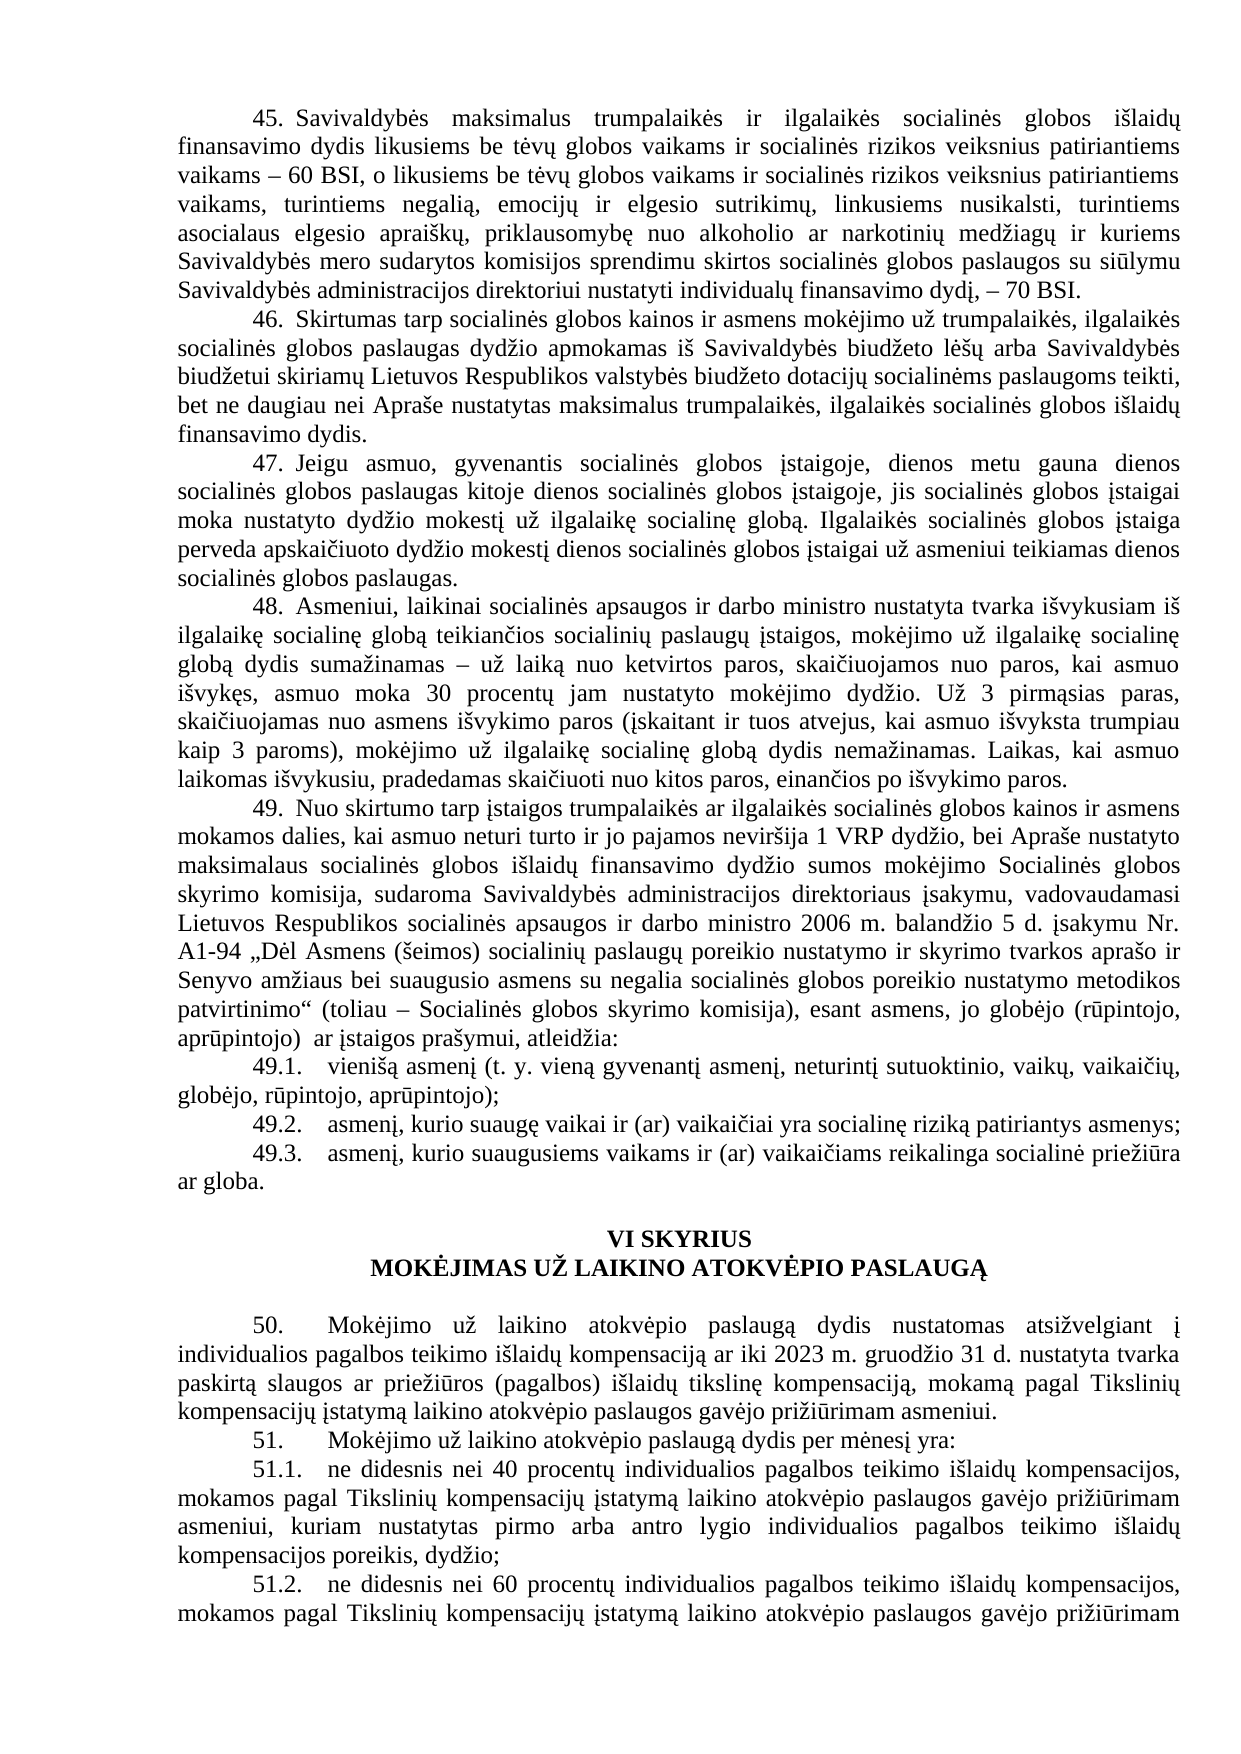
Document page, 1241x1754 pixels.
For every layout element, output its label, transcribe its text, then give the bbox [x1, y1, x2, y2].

text 46. Skirtumas tarp socialinės globos kainos ir asmens mokėjimo už trumpalaikės, ilgalaikės socialinės globos paslaugas dydžio apmokamas iš Savivaldybės biudžeto lėšų arba Savivaldybės biudžetui skiriamų Lietuvos Respublikos valstybės biudžeto dotacijų socialinėms paslaugoms teikti, bet ne daugiau nei Apraše nustatytas maksimalus trumpalaikės, ilgalaikės socialinės globos išlaidų finansavimo dydis. [177, 304, 1181, 448]
text 51. Mokėjimo už laikino atokvėpio paslaugą dydis per mėnesį yra: [177, 1425, 1181, 1454]
text 48. Asmeniui, laikinai socialinės apsaugos ir darbo ministro nustatyta tvarka išvykusiam iš ilgalaikę socialinę globą teikiančios socialinių paslaugų įstaigos, mokėjimo už ilgalaikę socialinę globą dydis sumažinamas – už laiką nuo ketvirtos paros, skaičiuojamos nuo paros, kai asmuo išvykęs, asmuo moka 30 procentų jam nustatyto mokėjimo dydžio. Už 3 pirmąsias paras, skaičiuojamas nuo asmens išvykimo paros (įskaitant ir tuos atvejus, kai asmuo išvyksta trumpiau kaip 3 paroms), mokėjimo už ilgalaikę socialinę globą dydis nemažinamas. Laikas, kai asmuo laikomas išvykusiu, pradedamas skaičiuoti nuo kitos paros, einančios po išvykimo paros. [177, 591, 1181, 793]
text 49.2. asmenį, kurio suaugę vaikai ir (ar) vaikaičiai yra socialinę riziką patiriantys asmenys; [177, 1109, 1181, 1138]
text 49. Nuo skirtumo tarp įstaigos trumpalaikės ar ilgalaikės socialinės globos kainos ir asmens mokamos dalies, kai asmuo neturi turto ir jo pajamos neviršija 1 VRP dydžio, bei Apraše nustatyto maksimalaus socialinės globos išlaidų finansavimo dydžio sumos mokėjimo Socialinės globos skyrimo komisija, sudaroma Savivaldybės administracijos direktoriaus įsakymu, vadovaudamasi Lietuvos Respublikos socialinės apsaugos ir darbo ministro 2006 m. balandžio 5 d. įsakymu Nr. A1-94 „Dėl Asmens (šeimos) socialinių paslaugų poreikio nustatymo ir skyrimo tvarkos aprašo ir Senyvo amžiaus bei suaugusio asmens su negalia socialinės globos poreikio nustatymo metodikos patvirtinimo“ (toliau – Socialinės globos skyrimo komisija), esant asmens, jo globėjo (rūpintojo, aprūpintojo) ar įstaigos prašymui, atleidžia: [177, 793, 1181, 1051]
text VI SKYRIUS [177, 1224, 1181, 1253]
text 51.1. ne didesnis nei 40 procentų individualios pagalbos teikimo išlaidų kompensacijos, mokamos pagal Tikslinių kompensacijų įstatymą laikino atokvėpio paslaugos gavėjo prižiūrimam asmeniui, kuriam nustatytas pirmo arba antro lygio individualios pagalbos teikimo išlaidų kompensacijos poreikis, dydžio; [177, 1454, 1181, 1569]
text 51.2. ne didesnis nei 60 procentų individualios pagalbos teikimo išlaidų kompensacijos, mokamos pagal Tikslinių kompensacijų įstatymą laikino atokvėpio paslaugos gavėjo prižiūrimam [177, 1569, 1181, 1626]
text 49.3. asmenį, kurio suaugusiems vaikams ir (ar) vaikaičiams reikalinga socialinė priežiūra ar globa. [177, 1138, 1181, 1195]
text 49.1. vienišą asmenį (t. y. vieną gyvenantį asmenį, neturintį sutuoktinio, vaikų, vaikaičių, globėjo, rūpintojo, aprūpintojo); [177, 1051, 1181, 1109]
text 47. Jeigu asmuo, gyvenantis socialinės globos įstaigoje, dienos metu gauna dienos socialinės globos paslaugas kitoje dienos socialinės globos įstaigoje, jis socialinės globos įstaigai moka nustatyto dydžio mokestį už ilgalaikę socialinę globą. Ilgalaikės socialinės globos įstaiga perveda apskaičiuoto dydžio mokestį dienos socialinės globos įstaigai už asmeniui teikiamas dienos socialinės globos paslaugas. [177, 448, 1181, 591]
text MOKĖJIMAS UŽ LAIKINO ATOKVĖPIO PASLAUGĄ [177, 1253, 1181, 1281]
text 45. Savivaldybės maksimalus trumpalaikės ir ilgalaikės socialinės globos išlaidų finansavimo dydis likusiems be tėvų globos vaikams ir socialinės rizikos veiksnius patiriantiems vaikams – 60 BSI, o likusiems be tėvų globos vaikams ir socialinės rizikos veiksnius patiriantiems vaikams, turintiems negalią, emocijų ir elgesio sutrikimų, linkusiems nusikalsti, turintiems asocialaus elgesio apraiškų, priklausomybę nuo alkoholio ar narkotinių medžiagų ir kuriems Savivaldybės mero sudarytos komisijos sprendimu skirtos socialinės globos paslaugos su siūlymu Savivaldybės administracijos direktoriui nustatyti individualų finansavimo dydį, – 70 BSI. [177, 103, 1181, 304]
text 50. Mokėjimo už laikino atokvėpio paslaugą dydis nustatomas atsižvelgiant į individualios pagalbos teikimo išlaidų kompensaciją ar iki 2023 m. gruodžio 31 d. nustatyta tvarka paskirtą slaugos ar priežiūros (pagalbos) išlaidų tikslinę kompensaciją, mokamą pagal Tikslinių kompensacijų įstatymą laikino atokvėpio paslaugos gavėjo prižiūrimam asmeniui. [177, 1310, 1181, 1425]
